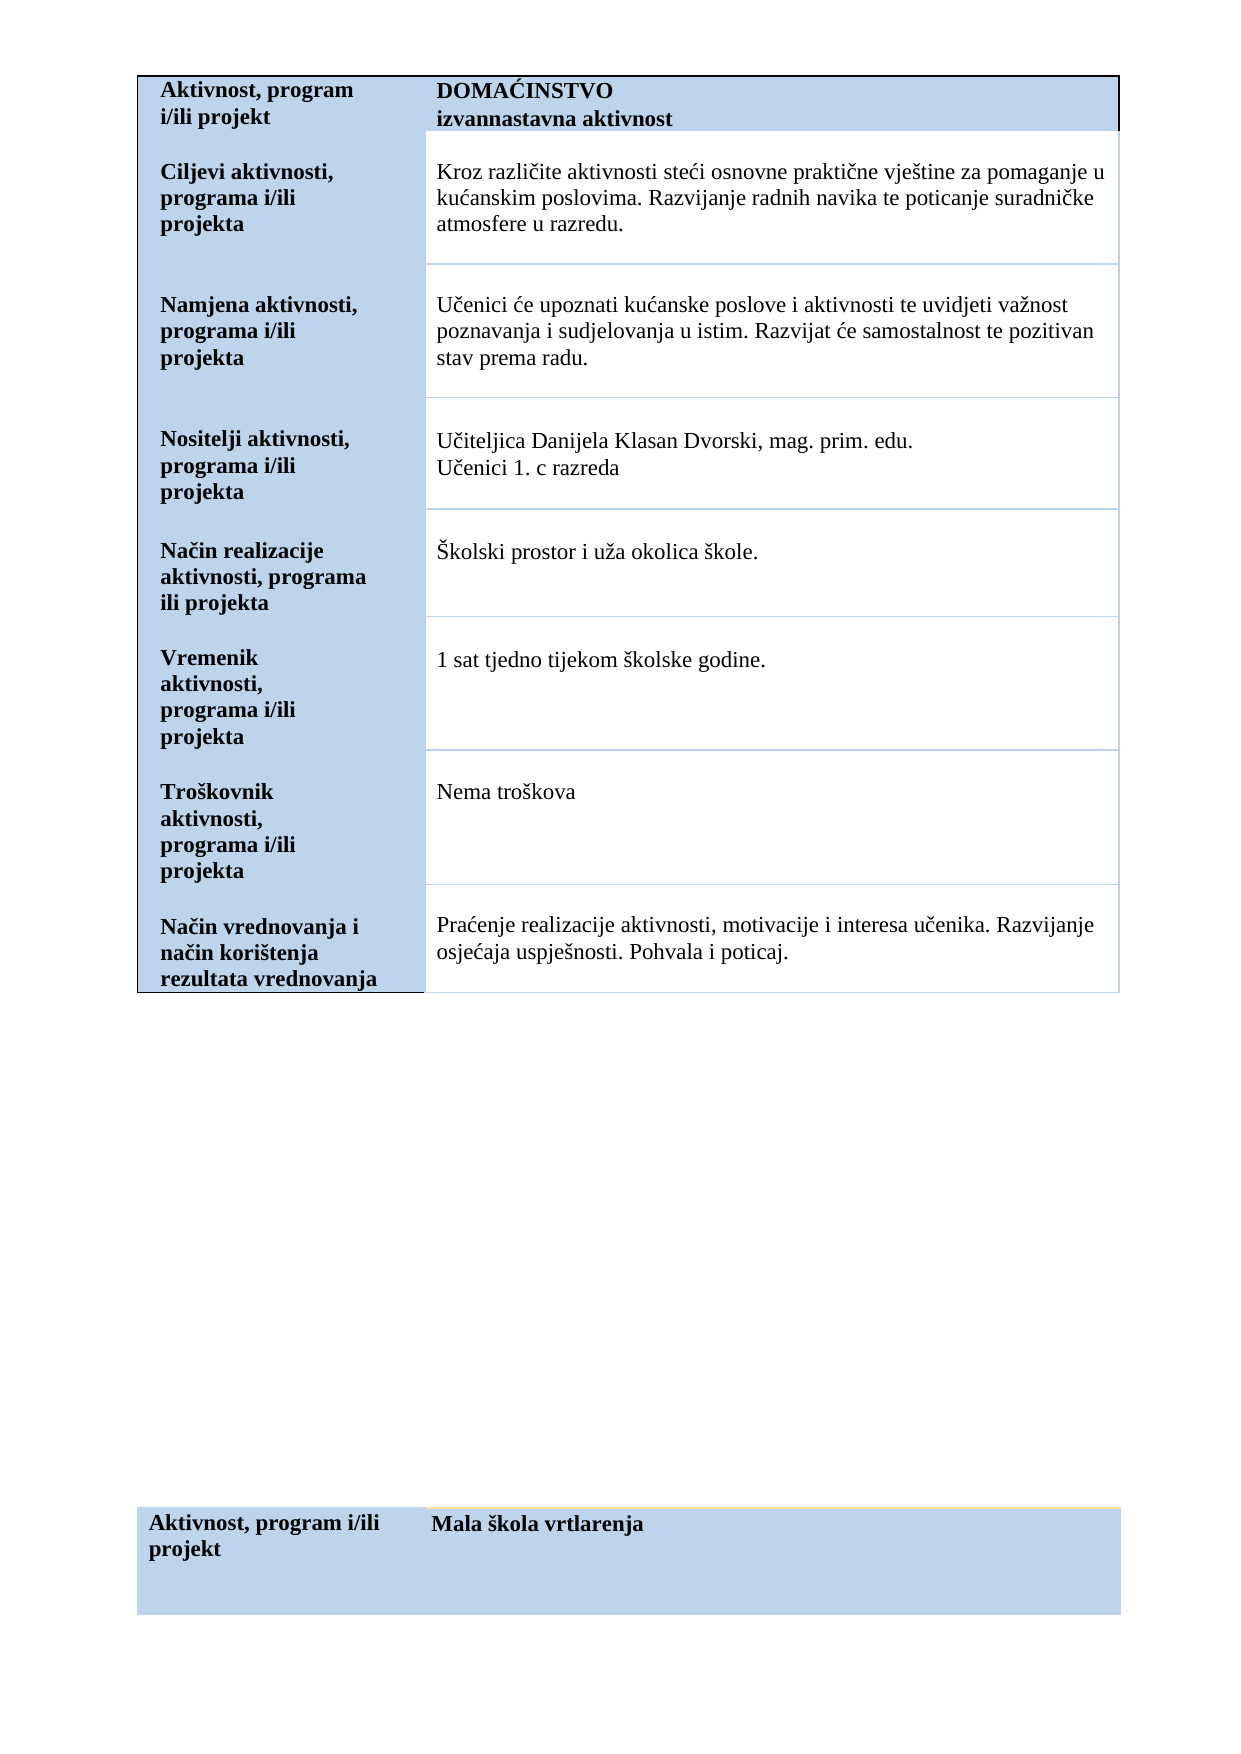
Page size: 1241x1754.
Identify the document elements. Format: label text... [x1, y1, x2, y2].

table_cell Praćenje realizacije aktivnosti, motivacije i interesa učenika. Razvijanje osjećaja uspješnosti. Pohvala i poticaj. [426, 885, 1118, 992]
table_cell Nositelji aktivnosti, programa i/ili projekta [138, 396, 424, 508]
table_cell 1 sat tjedno tijekom školske godine. [426, 617, 1118, 749]
table_cell Nema troškova [426, 751, 1118, 884]
table_cell Troškovnik aktivnosti, programa i/ili projekta [138, 749, 424, 884]
table_cell Način vrednovanja i način korištenja rezultata vrednovanja [138, 884, 424, 992]
table_cell Vremenik aktivnosti, programa i/ili projekta [138, 616, 424, 749]
table_cell Kroz različite aktivnosti steći osnovne praktične vještine za pomaganje u kućanskim poslovima. Razvijanje radnih navika te poticanje suradničke atmosfere u razredu. [426, 131, 1118, 263]
table_header Mala škola vrtlarenja [426, 1509, 1121, 1615]
table_cell Namjena aktivnosti, programa i/ili projekta [138, 263, 424, 396]
table_cell Ciljevi aktivnosti, programa i/ili projekta [138, 131, 424, 263]
table_cell Učiteljica Danijela Klasan Dvorski, mag. prim. edu. Učenici 1. c razreda [426, 398, 1118, 508]
table_header DOMAĆINSTVO izvannastavna aktivnost [425, 77, 1118, 131]
table_header Aktivnost, program i/ili projekt [137, 1507, 426, 1615]
table_cell Način realizacije aktivnosti, programa ili projekta [138, 508, 424, 616]
table_cell Učenici će upoznati kućanske poslove i aktivnosti te uvidjeti važnost poznavanja i sudjelovanja u istim. Razvijat će samostalnost te pozitivan stav prema radu. [426, 265, 1118, 396]
table_header Aktivnost, program i/ili projekt [138, 77, 425, 131]
table_cell Školski prostor i uža okolica škole. [426, 510, 1118, 616]
